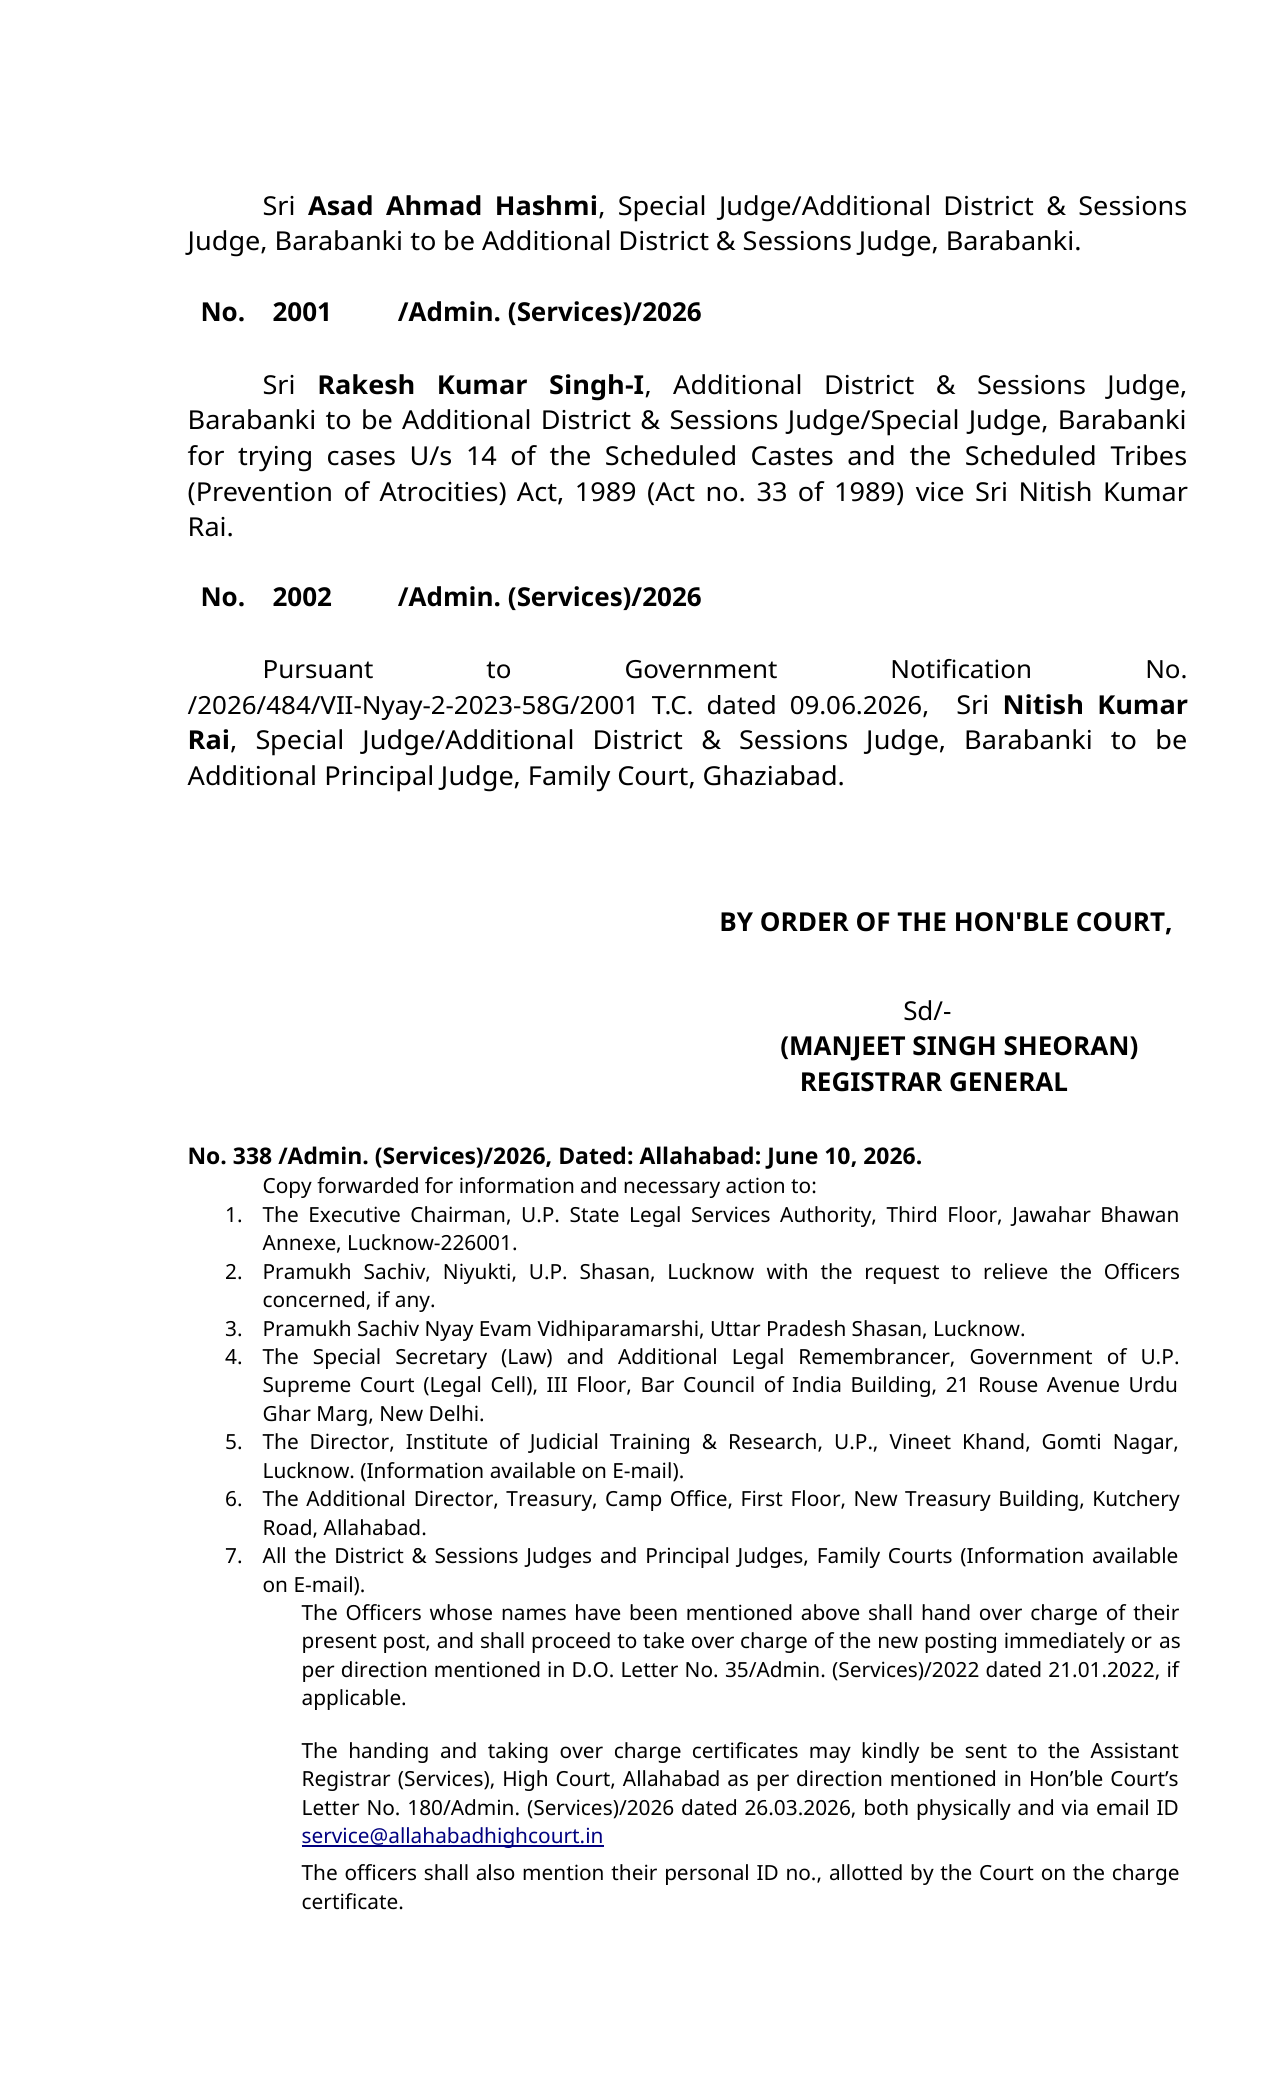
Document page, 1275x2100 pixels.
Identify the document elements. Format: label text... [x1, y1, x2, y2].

list Pramukh Sachiv, Niyukti, U.P. Shasan, Lucknow with the request to relieve the Officers concerned, if any. [225, 1257, 1181, 1314]
list Pramukh Sachiv Nyay Evam Vidhiparamarshi, Uttar Pradesh Shasan, Lucknow. [225, 1314, 1181, 1342]
list The Additional Director, Treasury, Camp Office, First Floor, New Treasury Building, Kutchery Road, Allahabad. [225, 1484, 1181, 1541]
table_header 2001 [261, 287, 386, 338]
text Pursuant to Government Notification No. /2026/484/VII-Nyay-2-2023-58G/2001 T.C. dated 09.06.2026, Sri Nitish Kumar Rai, Special Judge/Additional District & Sessions Judge, Barabanki to be Additional Principal Judge, Family Court, Ghaziabad. [187, 652, 1188, 793]
text No. 338 /Admin. (Services)/2026, Dated: Allahabad: June 10, 2026. [187, 1140, 1181, 1172]
text Sri Asad Ahmad Hashmi, Special Judge/Additional District & Sessions Judge, Barabanki to be Additional District & Sessions Judge, Barabanki. [187, 187, 1188, 258]
text Copy forwarded for information and necessary action to: [187, 1172, 1181, 1200]
list The Executive Chairman, U.P. State Legal Services Authority, Third Floor, Jawahar Bhawan Annexe, Lucknow-226001. [225, 1200, 1181, 1257]
list The Director, Institute of Judicial Training & Research, U.P., Vineet Khand, Gomti Nagar, Lucknow. (Information available on E-mail). [225, 1427, 1181, 1484]
text Sri Rakesh Kumar Singh-I, Additional District & Sessions Judge, Barabanki to be Additional District & Sessions Judge/Special Judge, Barabanki for trying cases U/s 14 of the Scheduled Castes and the Scheduled Tribes (Prevention of Atrocities) Act, 1989 (Act no. 33 of 1989) vice Sri Nitish Kumar Rai. [187, 367, 1188, 544]
text (MANJEET SINGH SHEORAN) [187, 1028, 1182, 1063]
text The officers shall also mention their personal ID no., allotted by the Court on the charge certificate. [301, 1858, 1181, 1915]
table_header No. [189, 573, 261, 623]
text The Officers whose names have been mentioned above shall hand over charge of their present post, and shall proceed to take over charge of the new posting immediately or as per direction mentioned in D.O. Letter No. 35/Admin. (Services)/2022 dated 21.01.2022, if applicable. [301, 1598, 1181, 1712]
table_header /Admin. (Services)/2026 [386, 287, 789, 338]
text Sd/- [187, 992, 1181, 1028]
text REGISTRAR GENERAL [187, 1063, 1181, 1099]
table_header 2002 [261, 573, 386, 623]
text The handing and taking over charge certificates may kindly be sent to the Assistant Registrar (Services), High Court, Allahabad as per direction mentioned in Hon’ble Court’s Letter No. 180/Admin. (Services)/2026 dated 26.03.2026, both physically and via email ID service@allahabadhighcourt.in [301, 1736, 1181, 1849]
list The Special Secretary (Law) and Additional Legal Remembrancer, Government of U.P. Supreme Court (Legal Cell), III Floor, Bar Council of India Building, 21 Rouse Avenue Urdu Ghar Marg, New Delhi. [225, 1342, 1181, 1427]
table_header No. [189, 287, 261, 338]
table_header /Admin. (Services)/2026 [386, 573, 789, 623]
text BY ORDER OF THE HON'BLE COURT, [562, 903, 1181, 939]
list All the District & Sessions Judges and Principal Judges, Family Courts (Information available on E-mail). [225, 1541, 1181, 1598]
